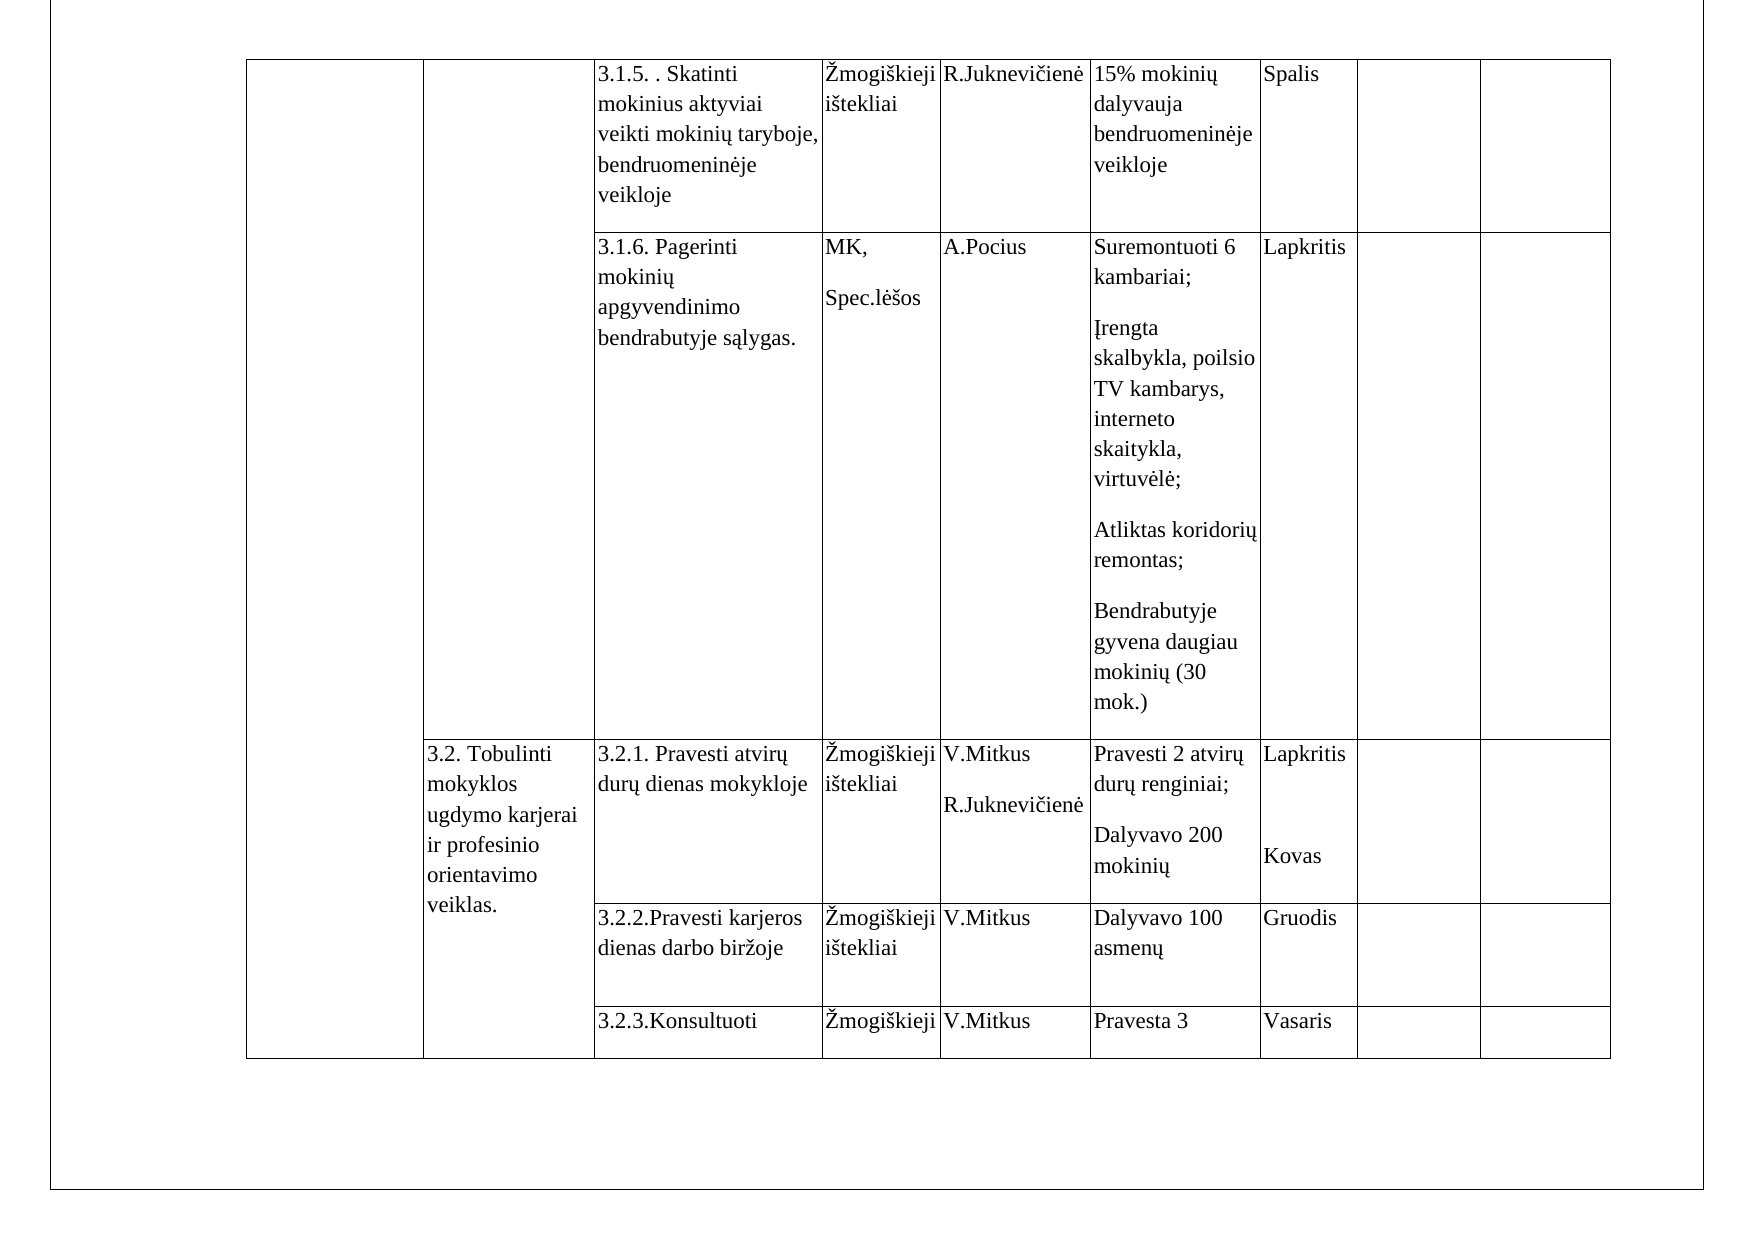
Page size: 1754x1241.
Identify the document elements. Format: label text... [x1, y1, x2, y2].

table_cell 15% mokinių dalyvauja bendruomeninėje veikloje [1091, 60, 1260, 232]
table_cell [1358, 904, 1480, 1006]
table_cell [1481, 60, 1610, 232]
table_cell [1481, 904, 1610, 1006]
table_cell A.Pocius [941, 233, 1090, 739]
table_cell Vasaris [1261, 1007, 1357, 1058]
table_cell Žmogiškieji ištekliai [823, 740, 940, 903]
table_cell 3.1.5. . Skatinti mokinius aktyviai veikti mokinių taryboje, bendruomeninėje veikloje [595, 60, 822, 232]
table_cell 3.2. Tobulinti mokyklos ugdymo karjerai ir profesinio orientavimo veiklas. [424, 740, 594, 1058]
table_cell [247, 60, 423, 1058]
table_cell Lapkritis [1261, 233, 1357, 739]
table_cell [1358, 1007, 1480, 1058]
table_cell Žmogiškieji ištekliai [823, 60, 940, 232]
table_cell MK, Spec.lėšos [823, 233, 940, 739]
table_cell 3.2.3.Konsultuoti [595, 1007, 822, 1058]
table_cell V.Mitkus R.Juknevičienė [941, 740, 1090, 903]
table_cell 3.1.6. Pagerinti mokinių apgyvendinimo bendrabutyje sąlygas. [595, 233, 822, 739]
table_cell Žmogiškieji [823, 1007, 940, 1058]
table_cell Gruodis [1261, 904, 1357, 1006]
table_cell Pravesta 3 [1091, 1007, 1260, 1058]
table_cell Dalyvavo 100 asmenų [1091, 904, 1260, 1006]
table_cell Spalis [1261, 60, 1357, 232]
table_cell [1481, 740, 1610, 903]
table_cell [1358, 60, 1480, 232]
table_cell Žmogiškieji ištekliai [823, 904, 940, 1006]
table_cell [1481, 233, 1610, 739]
table_cell Lapkritis Kovas [1261, 740, 1357, 903]
table_cell Suremontuoti 6 kambariai; Įrengta skalbykla, poilsio TV kambarys, interneto skaitykla, virtuvėlė; Atliktas koridorių remontas; Bendrabutyje gyvena daugiau mokinių (30 mok.) [1091, 233, 1260, 739]
table_cell [424, 60, 594, 739]
table_cell 3.2.2.Pravesti karjeros dienas darbo biržoje [595, 904, 822, 1006]
table_cell V.Mitkus [941, 1007, 1090, 1058]
table_cell 3.2.1. Pravesti atvirų durų dienas mokykloje [595, 740, 822, 903]
table_cell V.Mitkus [941, 904, 1090, 1006]
table_cell [1358, 233, 1480, 739]
table_cell [1481, 1007, 1610, 1058]
table_cell Pravesti 2 atvirų durų renginiai; Dalyvavo 200 mokinių [1091, 740, 1260, 903]
table_cell R.Juknevičienė [941, 60, 1090, 232]
table_cell [1358, 740, 1480, 903]
